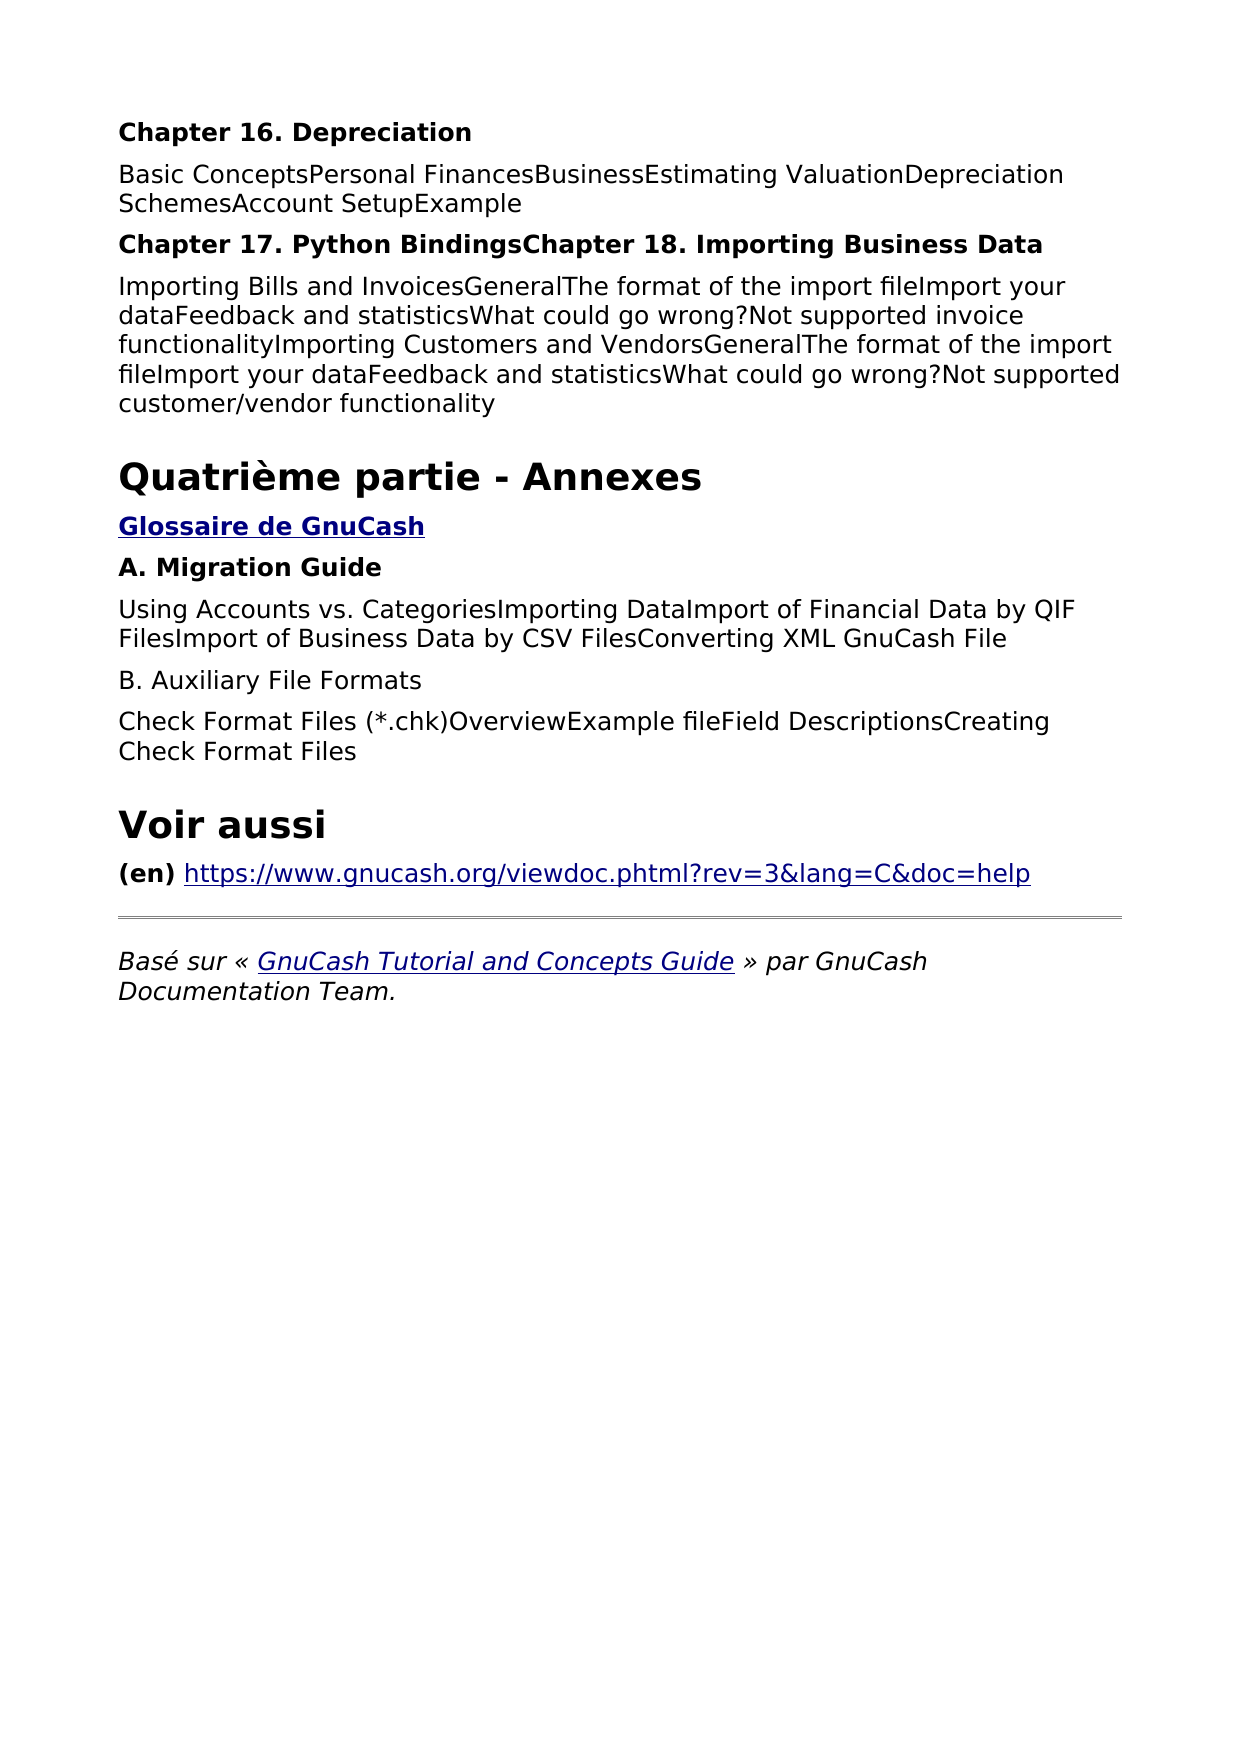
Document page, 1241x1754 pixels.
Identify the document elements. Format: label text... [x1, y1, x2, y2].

text Importing Bills and InvoicesGeneralThe format of the import fileImport your dataFeedback and statisticsWhat could go wrong?Not supported invoice functionalityImporting Customers and VendorsGeneralThe format of the import fileImport your dataFeedback and statisticsWhat could go wrong?Not supported customer/vendor functionality [118, 272, 1122, 418]
text Using Accounts vs. CategoriesImporting DataImport of Financial Data by QIF FilesImport of Business Data by CSV FilesConverting XML GnuCash File [118, 595, 1122, 653]
subtitle Quatrième partie - Annexes [118, 456, 1122, 499]
text (en) https://www.gnucash.org/viewdoc.phtml?rev=3&lang=C&doc=help [118, 859, 1122, 889]
text Check Format Files (*.chk)OverviewExample fileField DescriptionsCreating Check Format Files [118, 708, 1122, 766]
text Glossaire de GnuCash [118, 512, 1122, 541]
text A. Migration Guide [118, 553, 1122, 583]
subtitle Voir aussi [118, 803, 1122, 847]
text Chapter 16. Depreciation [118, 118, 1122, 147]
text Basic ConceptsPersonal FinancesBusinessEstimating ValuationDepreciation SchemesAccount SetupExample [118, 160, 1122, 218]
text Chapter 17. Python BindingsChapter 18. Importing Business Data [118, 231, 1122, 260]
text B. Auxiliary File Formats [118, 666, 1122, 695]
text Basé sur « GnuCash Tutorial and Concepts Guide » par GnuCash Documentation Team. [118, 948, 1122, 1006]
